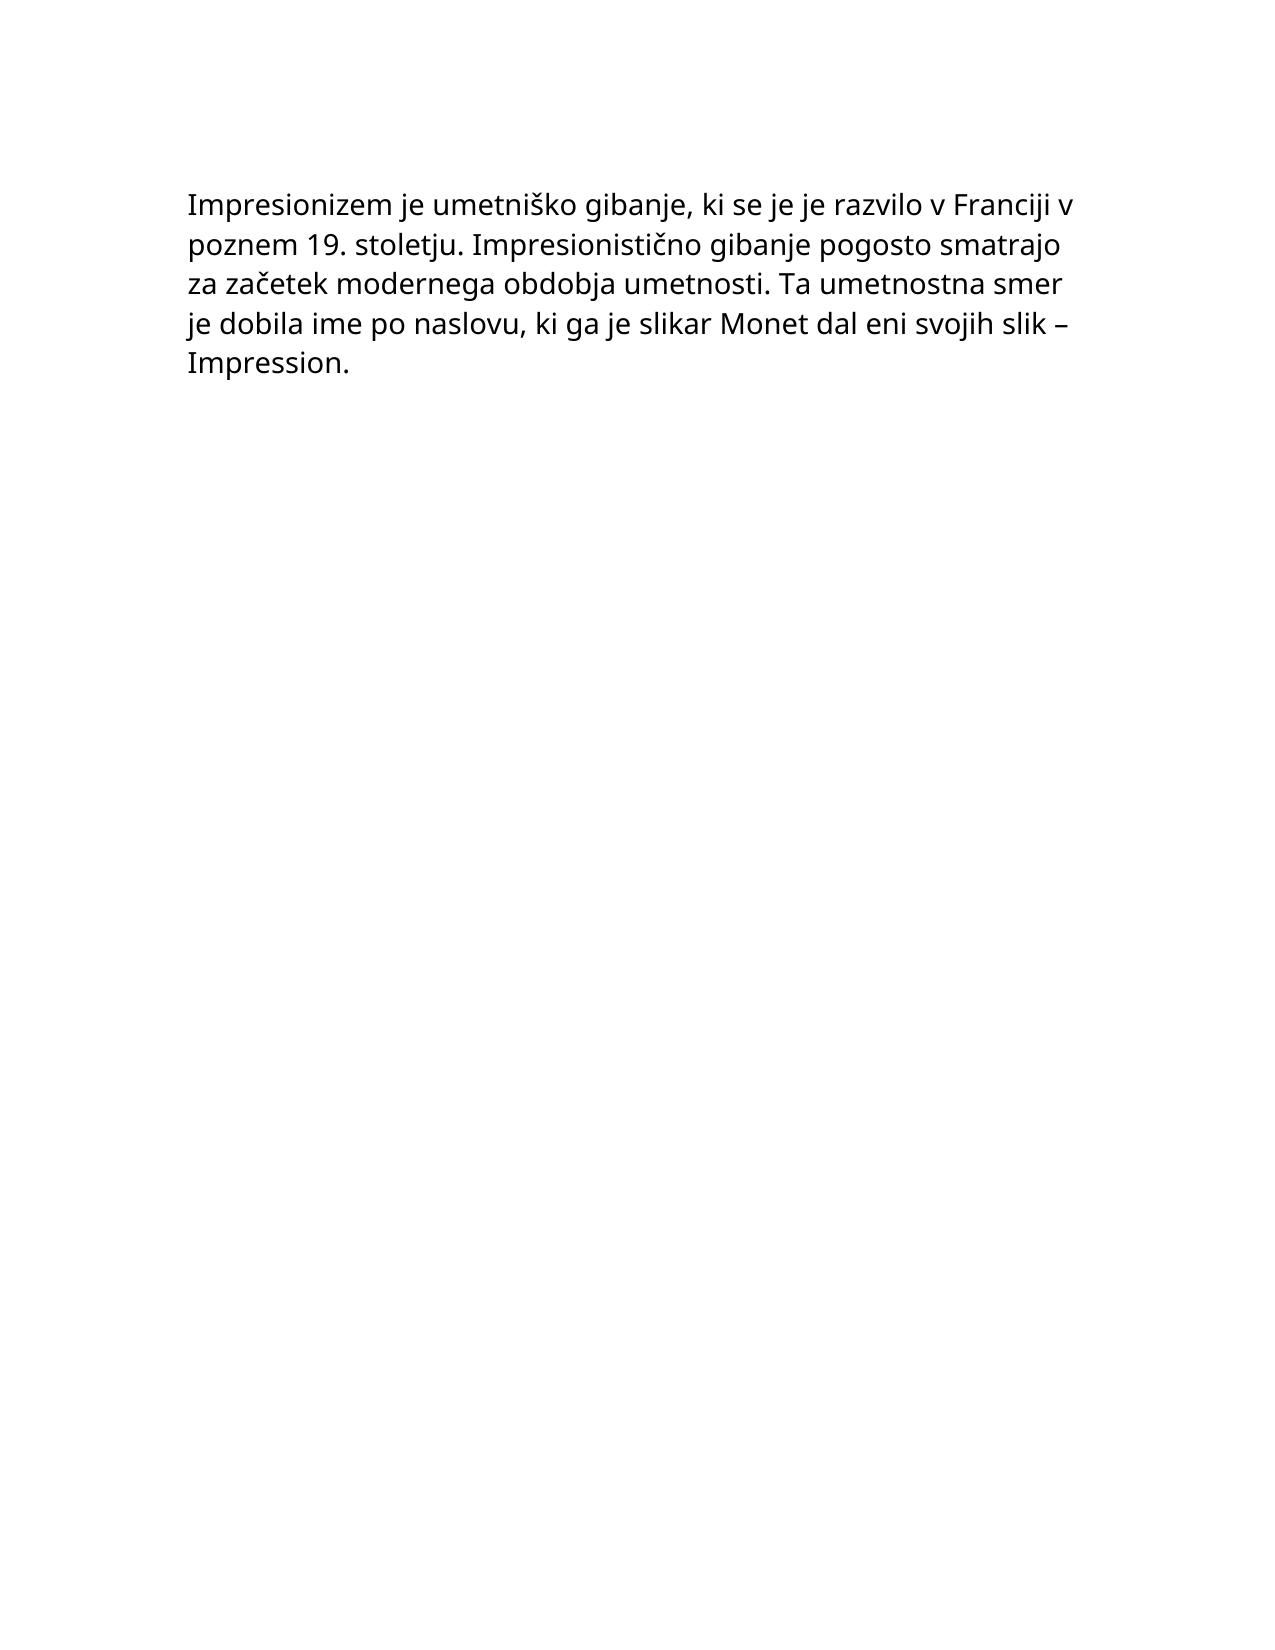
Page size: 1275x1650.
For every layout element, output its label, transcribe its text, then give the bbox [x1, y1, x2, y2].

text Impresionizem je umetniško gibanje, ki se je je razvilo v Franciji v poznem 19. stoletju. Impresionistično gibanje pogosto smatrajo za začetek modernega obdobja umetnosti. Ta umetnostna smer je dobila ime po naslovu, ki ga je slikar Monet dal eni svojih slik – Impression. [187, 184, 1087, 382]
